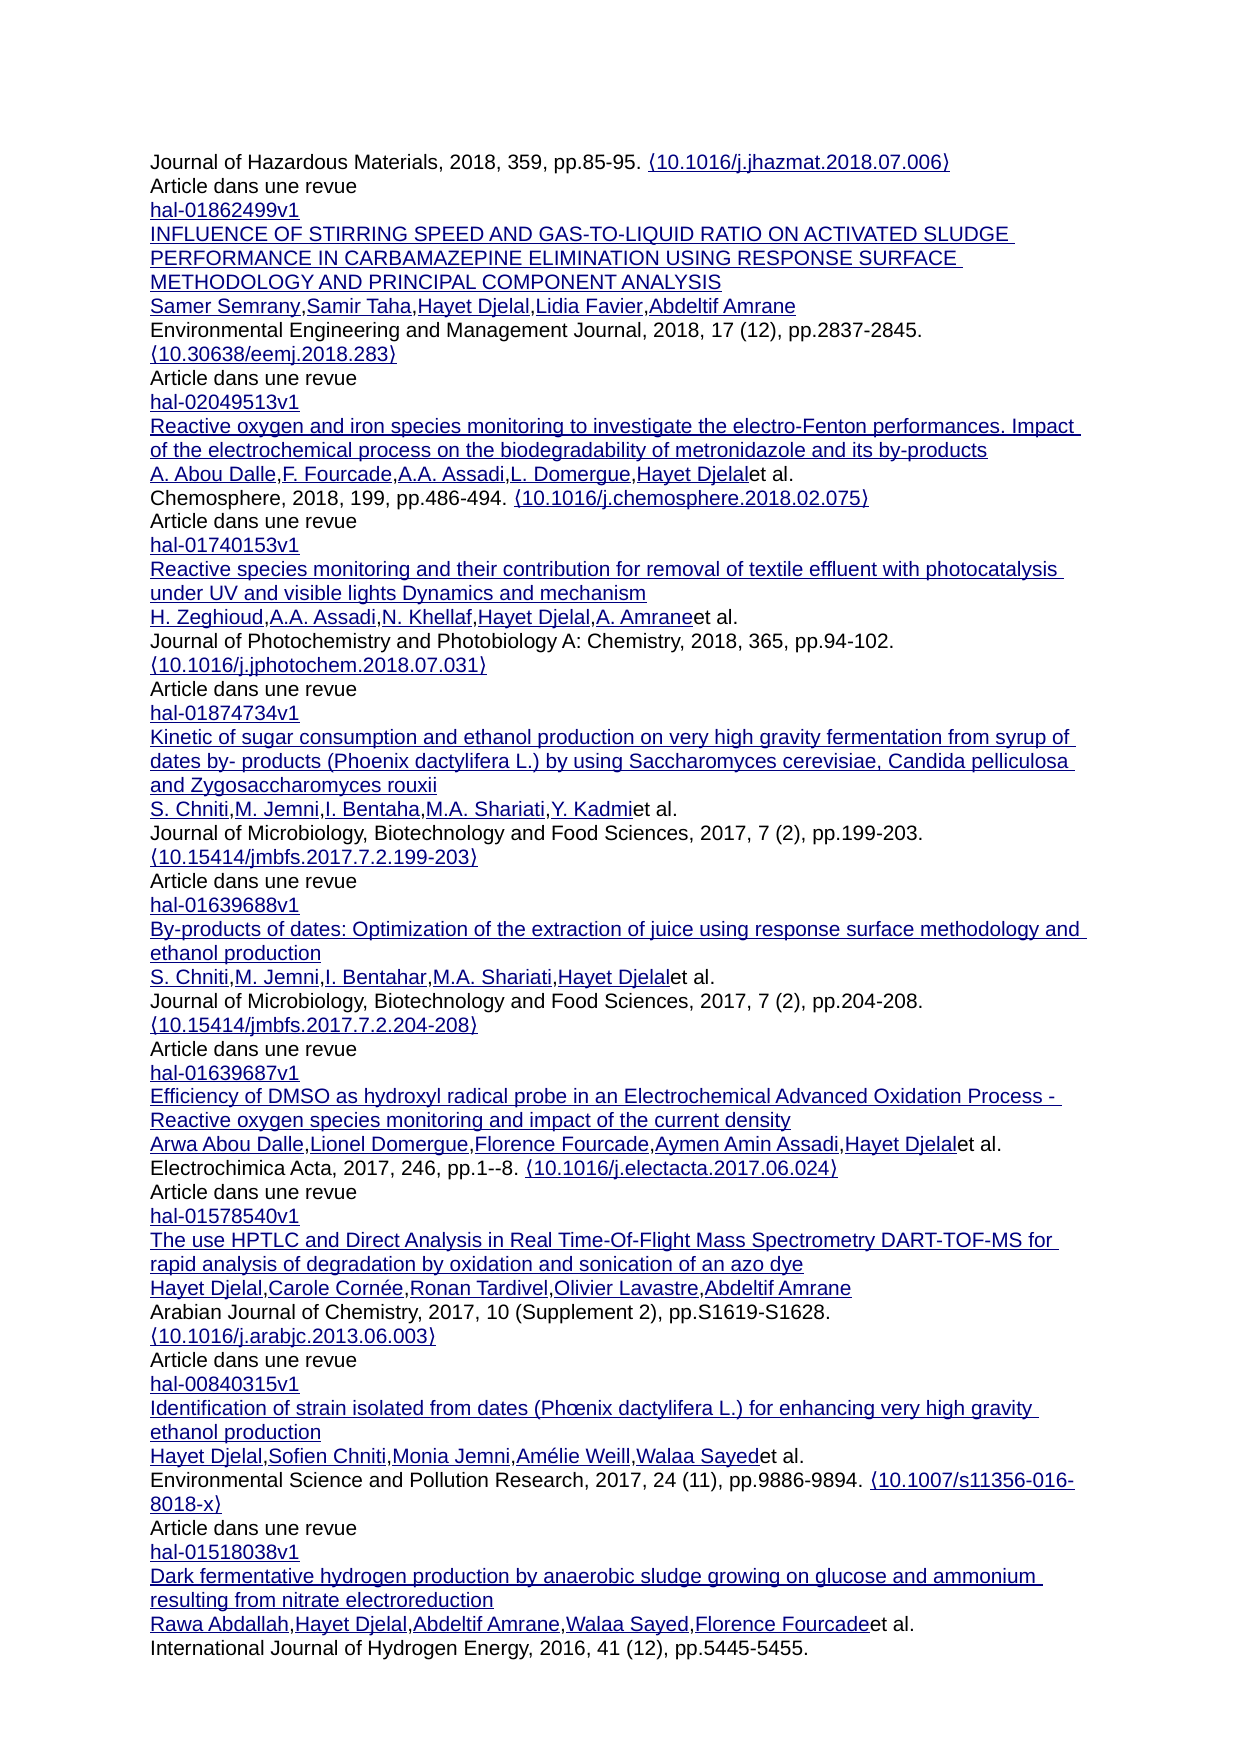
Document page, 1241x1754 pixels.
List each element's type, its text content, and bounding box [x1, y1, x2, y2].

table_cell Reactive oxygen and iron species monitoring to investigate the electro-Fenton performances. Impact of the electrochemical process on the biodegradability of metronidazole and its by-products A. Abou Dalle,F. Fourcade,A.A. Assadi,L. Domergue,Hayet Djelalet al. Chemosphere, 2018, 199, pp.486-494. ⟨10.1016/j.chemosphere.2018.02.075⟩ Article dans une revue hal-01740153v1 [150, 414, 1090, 557]
table_cell The use HPTLC and Direct Analysis in Real Time-Of-Flight Mass Spectrometry DART-TOF-MS for rapid analysis of degradation by oxidation and sonication of an azo dye Hayet Djelal,Carole Cornée,Ronan Tardivel,Olivier Lavastre,Abdeltif Amrane Arabian Journal of Chemistry, 2017, 10 (Supplement 2), pp.S1619-S1628. ⟨10.1016/j.arabjc.2013.06.003⟩ Article dans une revue hal-00840315v1 [150, 1228, 1090, 1396]
table_cell By-products of dates: Optimization of the extraction of juice using response surface methodology and ethanol production S. Chniti,M. Jemni,I. Bentahar,M.A. Shariati,Hayet Djelalet al. Journal of Microbiology, Biotechnology and Food Sciences, 2017, 7 (2), pp.204-208. ⟨10.15414/jmbfs.2017.7.2.204-208⟩ Article dans une revue hal-01639687v1 [150, 917, 1090, 1084]
table_cell Identification of strain isolated from dates (Phœnix dactylifera L.) for enhancing very high gravity ethanol production Hayet Djelal,Sofien Chniti,Monia Jemni,Amélie Weill,Walaa Sayedet al. Environmental Science and Pollution Research, 2017, 24 (11), pp.9886-9894. ⟨10.1007/s11356-016-8018-x⟩ Article dans une revue hal-01518038v1 [150, 1396, 1090, 1563]
table_cell Kinetic of sugar consumption and ethanol production on very high gravity fermentation from syrup of dates by- products (Phoenix dactylifera L.) by using Saccharomyces cerevisiae, Candida pelliculosa and Zygosaccharomyces rouxii S. Chniti,M. Jemni,I. Bentaha,M.A. Shariati,Y. Kadmiet al. Journal of Microbiology, Biotechnology and Food Sciences, 2017, 7 (2), pp.199-203. ⟨10.15414/jmbfs.2017.7.2.199-203⟩ Article dans une revue hal-01639688v1 [150, 725, 1090, 917]
table_cell Dark fermentative hydrogen production by anaerobic sludge growing on glucose and ammonium resulting from nitrate electroreduction Rawa Abdallah,Hayet Djelal,Abdeltif Amrane,Walaa Sayed,Florence Fourcadeet al. International Journal of Hydrogen Energy, 2016, 41 (12), pp.5445-5455. [150, 1564, 1090, 1659]
table_cell Reactive species monitoring and their contribution for removal of textile effluent with photocatalysis under UV and visible lights Dynamics and mechanism H. Zeghioud,A.A. Assadi,N. Khellaf,Hayet Djelal,A. Amraneet al. Journal of Photochemistry and Photobiology A: Chemistry, 2018, 365, pp.94-102. ⟨10.1016/j.jphotochem.2018.07.031⟩ Article dans une revue hal-01874734v1 [150, 557, 1090, 725]
table_cell INFLUENCE OF STIRRING SPEED AND GAS-TO-LIQUID RATIO ON ACTIVATED SLUDGE PERFORMANCE IN CARBAMAZEPINE ELIMINATION USING RESPONSE SURFACE METHODOLOGY AND PRINCIPAL COMPONENT ANALYSIS Samer Semrany,Samir Taha,Hayet Djelal,Lidia Favier,Abdeltif Amrane Environmental Engineering and Management Journal, 2018, 17 (12), pp.2837-2845. ⟨10.30638/eemj.2018.283⟩ Article dans une revue hal-02049513v1 [150, 222, 1090, 413]
table_cell Journal of Hazardous Materials, 2018, 359, pp.85-95. ⟨10.1016/j.jhazmat.2018.07.006⟩ Article dans une revue hal-01862499v1 [150, 150, 1090, 222]
table_cell Efficiency of DMSO as hydroxyl radical probe in an Electrochemical Advanced Oxidation Process - Reactive oxygen species monitoring and impact of the current density Arwa Abou Dalle,Lionel Domergue,Florence Fourcade,Aymen Amin Assadi,Hayet Djelalet al. Electrochimica Acta, 2017, 246, pp.1--8. ⟨10.1016/j.electacta.2017.06.024⟩ Article dans une revue hal-01578540v1 [150, 1084, 1090, 1228]
